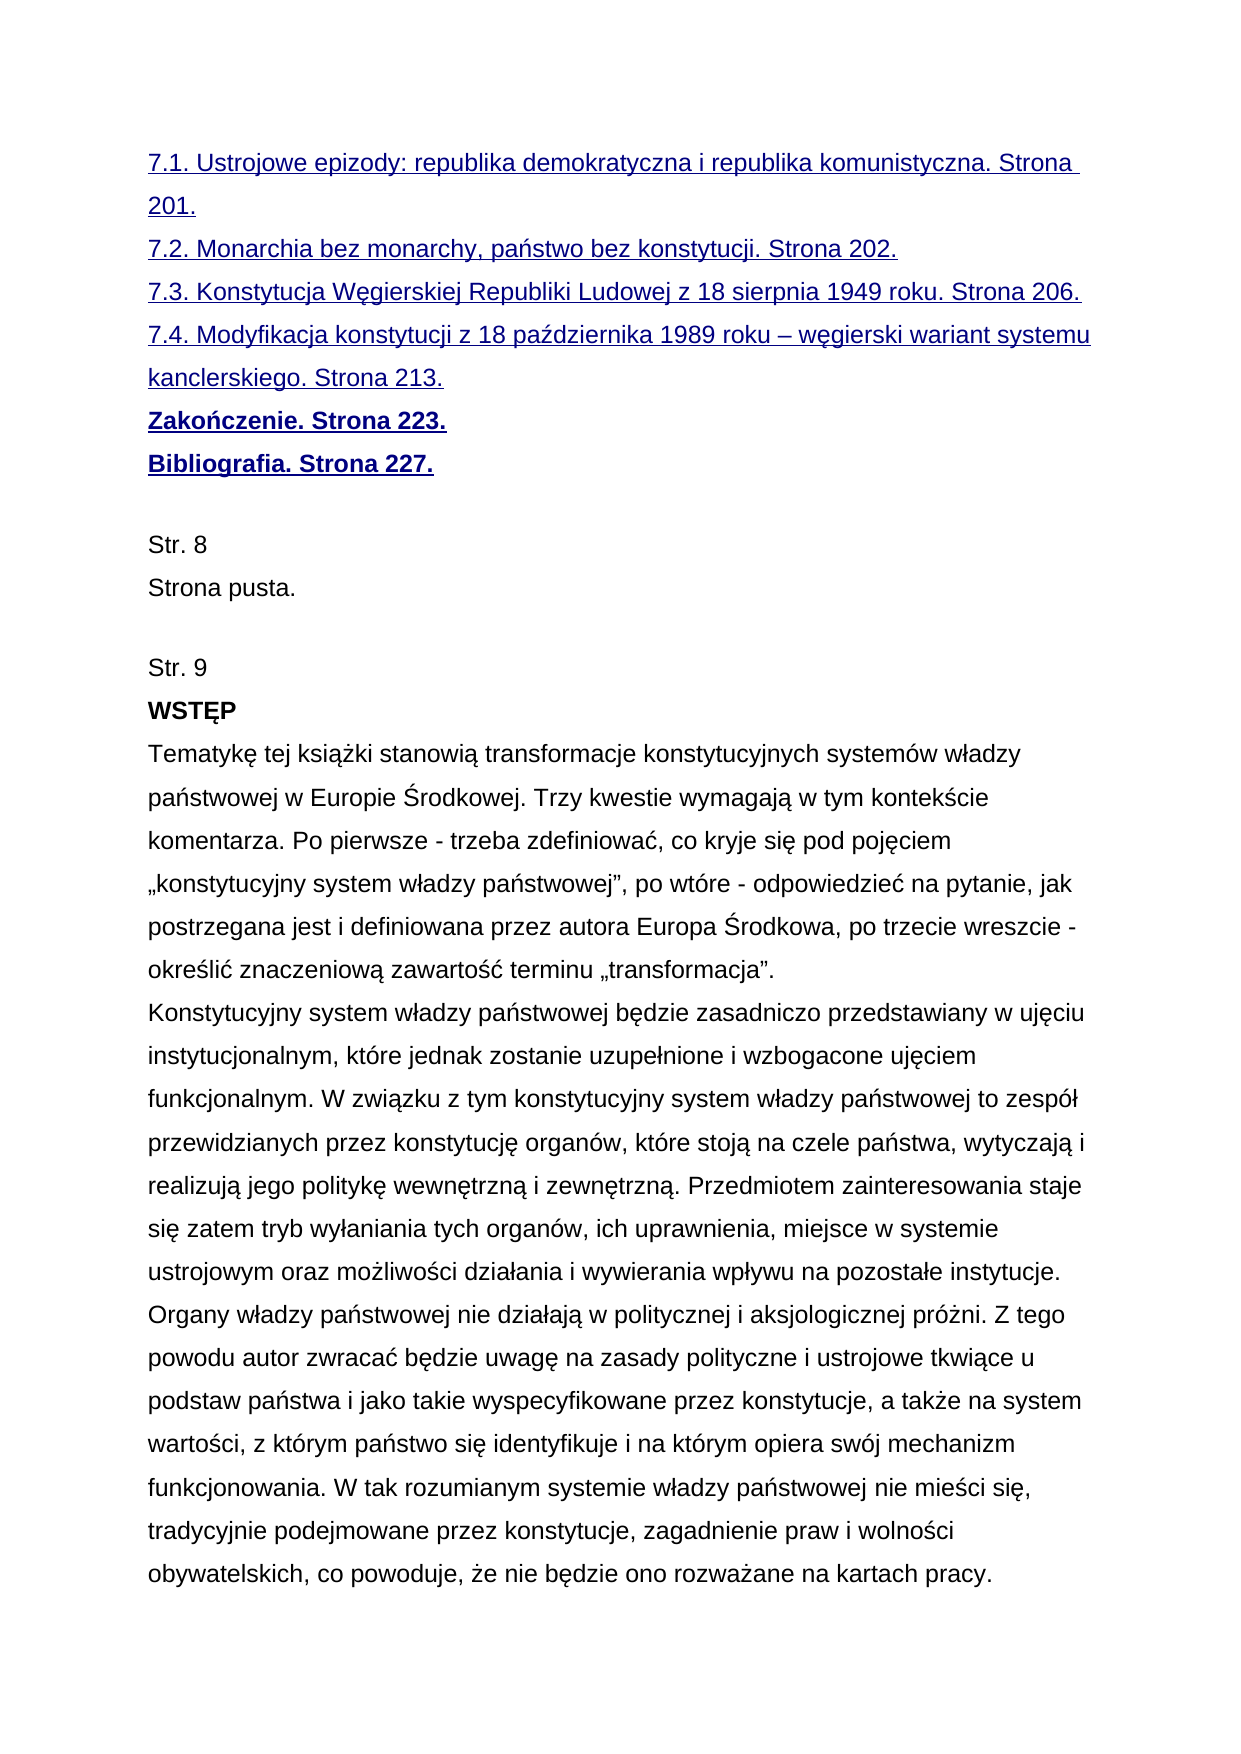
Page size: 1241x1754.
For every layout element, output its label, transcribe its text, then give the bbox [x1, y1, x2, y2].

text 7.1. Ustrojowe epizody: republika demokratyczna i republika komunistyczna. Strona 201. [148, 148, 1093, 219]
text Tematykę tej książki stanowią transformacje konstytucyjnych systemów władzy państwowej w Europie Środkowej. Trzy kwestie wymagają w tym kontekście komentarza. Po pierwsze - trzeba zdefiniować, co kryje się pod pojęciem „konstytucyjny system władzy państwowej”, po wtóre - odpowiedzieć na pytanie, jak postrzegana jest i definiowana przez autora Europa Środkowa, po trzecie wreszcie - określić znaczeniową zawartość terminu „transformacja”. [148, 739, 1093, 984]
text 7.4. Modyfikacja konstytucji z 18 października 1989 roku – węgierski wariant systemu kanclerskiego. Strona 213. [148, 320, 1093, 392]
text 7.3. Konstytucja Węgierskiej Republiki Ludowej z 18 sierpnia 1949 roku. Strona 206. [148, 277, 1093, 306]
text Strona pusta. [148, 573, 1093, 602]
text 7.2. Monarchia bez monarchy, państwo bez konstytucji. Strona 202. [148, 234, 1093, 263]
text Zakończenie. Strona 223. [148, 406, 1093, 435]
text Str. 9 [148, 653, 1093, 682]
text Konstytucyjny system władzy państwowej będzie zasadniczo przedstawiany w ujęciu instytucjonalnym, które jednak zostanie uzupełnione i wzbogacone ujęciem funkcjonalnym. W związku z tym konstytucyjny system władzy państwowej to zespół przewidzianych przez konstytucję organów, które stoją na czele państwa, wytyczają i realizują jego politykę wewnętrzną i zewnętrzną. Przedmiotem zainteresowania staje się zatem tryb wyłaniania tych organów, ich uprawnienia, miejsce w systemie ustrojowym oraz możliwości działania i wywierania wpływu na pozostałe instytucje. Organy władzy państwowej nie działają w politycznej i aksjologicznej próżni. Z tego powodu autor zwracać będzie uwagę na zasady polityczne i ustrojowe tkwiące u podstaw państwa i jako takie wyspecyfikowane przez konstytucje, a także na system wartości, z którym państwo się identyfikuje i na którym opiera swój mechanizm funkcjonowania. W tak rozumianym systemie władzy państwowej nie mieści się, tradycyjnie podejmowane przez konstytucje, zagadnienie praw i wolności obywatelskich, co powoduje, że nie będzie ono rozważane na kartach pracy. [148, 998, 1093, 1588]
text Bibliografia. Strona 227. [148, 449, 1093, 478]
subtitle WSTĘP [148, 696, 1093, 725]
text Str. 8 [148, 530, 1093, 558]
